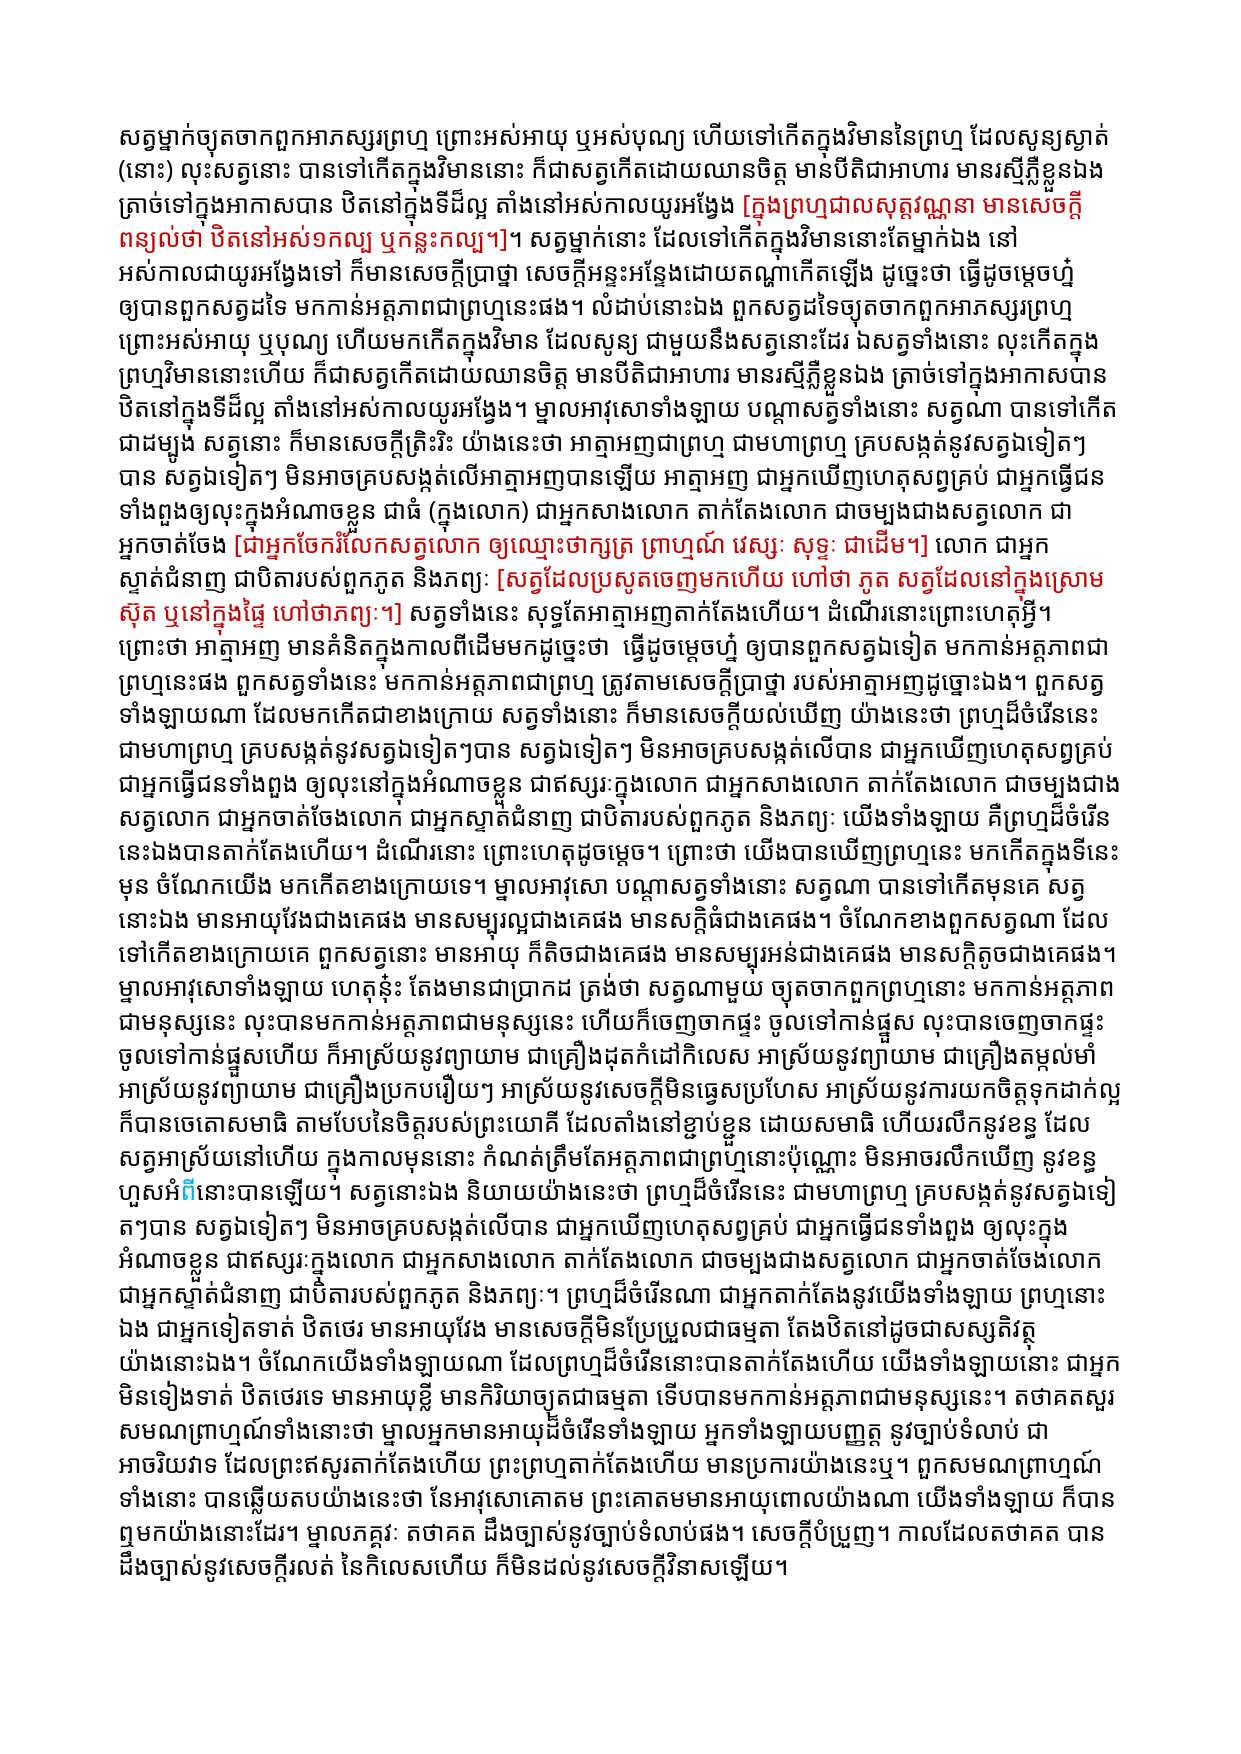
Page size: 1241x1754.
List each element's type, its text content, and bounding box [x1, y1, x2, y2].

text [១៣] ម្នាលភគ្គវៈ តថាគតដឹងច្បាស់នូវច្បាប់ទំលាប់ផង ដឹងច្បាស់នូវគុណវិសេស ដ៏​លើស​លុប​ជាងនោះទៅទៀតផង [អដ្ឋកថា ថា ដឹងច្បាស់តាំងពី សីល សមាធិ (បញ្ញា) រហូតដល់​សព្វញ្ញុតញ្ញាណ ដែលជាគុណដ៏លើសលុប ជាងច្បាប់ទំលាប់នោះទៅទៀត។] កាលដែលតថាគត ដឹងច្បាស់នូវធម៌នោះហើយ ក៏មិនបានប្រកាន់ខុស (ដោយអំណាច​តណ្ហា ទិដ្ឋិ និងមានៈ)ទេ។ លុះ​តថាគតមិនបានប្រកាន់ខុស (នូវធម៌នោះហើយ) ទើបដឹងច្បាស់នូវសេចក្តីរលត់ (កិលេស) ចំពោះ​ខ្លួនឯង កាលបើតថាគតដឹងច្បាស់​ នូវសេចក្តីរលត់ នៃកិលេសហើយ ក៏មិនដល់នូវ​សេចក្តីវិនាស​ឡើយ។ សមណព្រាហ្មណ៍ពួកមួយ បញ្ញត្តនូវច្បាប់ទំលាប់ ជាអាចរិយវាទ ដែលព្រះឥសូរ​តាក់តែង​ហើយ ដែលព្រះព្រហ្មតាក់តែងហើយ តថាគត បានចូលទៅរក​ពួកសមណព្រាហ្មណ៍ទាំងនោះ ហើយ​សួរយ៉ាងនេះថា ម្នាលអ្នកមានអាយុទាំងឡាយ ឮថាអ្នកទាំងឡាយ បញ្ញត្ត​នូវច្បាប់ទំលាប់ ជាអាចរិយវាទ ដែលព្រះឥសូរ​តាក់តែងហើយ ដែលព្រះព្រហ្មតាក់តែងហើយ ពិតមែនឬ។ ចំណែក​ខាងសមណព្រាហ្មណ៍ទាំងនោះ លុះដល់តថាគតសួរយ៉ាងនេះហើយ ក៏ប្រាប់ថា ព្រះករុណា​ ដូច្នេះ ទើបតថាគត សួរសមណព្រាហ្មណ៍ទាំងនោះ យ៉ាងនេះទៀតថា ម្នាលអ្នកមានអាយុទាំងឡាយ ចុះ​អ្នកទាំងឡាយ​បញ្ញត្ត នូវច្បាស់ទំលាប់​ ជាអាចរិយវាទ ដែលព្រះឥសូរ​តាក់តែងហើយ ដែលព្រះព្រហ្មតាក់តែងហើយ តើមានប្រការដូចម្តេចខ្លះ។ សមណព្រាហ្មណ៍ទាំងនោះ លុះតថាគត​សួរហើយ ក៏រកឆ្លើយដោះមិនរួច កាលបើឆ្លើយដោះមិនរួចហើយ ទើបត្រឡប់សួរមកតថាគតវិញ​ លុះសមណព្រាហ្មណ៍ទាំងឡាយនោះ សួរតថាគតហើយ តថាគតក៏ព្យាករថា ម្នាលអាវុសោ​ទាំងឡាយ មានសម័យដែលលោកនេះ វិនាសទៅម្តងៗ ដោយកន្លងកាលយូរទៅពុំខាន កាលដែល​លោក​នេះវិនាសទៅ ពួកសត្វច្រើន ទៅកើតក្នុងអាភស្សរព្រហ្ម ពួកសត្វ ដែលទៅកើត​ក្នុងអាភស្សរព្រហ្មនោះ ជាសត្វកើតដោយឈានចិត្ត មានបីតិជាអាហារ មានរស្មីភ្លឺដោយខ្លួនឯង ត្រាច់ទៅក្នុងអាកាសបាន ឋិតនៅក្នុងទីដ៏ល្អ តាំងនៅអស់កាលយូរអង្វែង [ក្នុងព្រហ្មជាលសុត្តវណ្ណនា មានសេចក្តី​ពន្យល់ថា អស់៨កល្បយ៉ាងច្រើន]។ ម្នាលអាវុសោទាំងឡាយ មានសម័យ ដែលលោកនេះកើតឡើងវិញម្តងៗ ដោយកន្លងកាលយូរទៅពុំខាន កាលដែល លោកនេះកើតឡើង វិមាននៃព្រហ្ម ដែលសូន្យស្ងាត់គ្មានសត្វ ក៏កើតឡើងប្រាកដ គ្រានោះឯង មានសត្វម្នាក់ច្យុត​ចាក​ពួក​អាភស្សរព្រហ្ម ព្រោះអស់អាយុ ឬអស់បុណ្យ ហើយទៅកើតក្នុងវិមាននៃព្រហ្ម ដែលសូន្យ​ស្ងាត់ (នោះ) លុះសត្វនោះ បានទៅកើតក្នុងវិមាននោះ ក៏ជាសត្វកើត​ដោយឈានចិត្ត មានបីតិជាអាហារ មានរស្មីភ្លឺខ្លួនឯង ត្រាច់ទៅក្នុងអាកាសបាន ឋិតនៅក្នុងទីដ៏ល្អ តាំងនៅអស់កាលយូរអង្វែង [ក្នុង​ព្រហ្មជាលសុត្តវណ្ណនា មានសេចក្តីពន្យល់ថា ឋិតនៅអស់១កល្ប ឬកន្លះកល្ប។]។ សត្វម្នាក់នោះ ដែលទៅកើតក្នុងវិមាននោះតែម្នាក់ឯង នៅអស់កាលជាយូរអង្វែងទៅ ក៏មានសេចក្តី​ប្រាថ្នា សេចក្តី​អន្ទះអន្ទែង​ដោយតណ្ហាកើតឡើង ដូច្នេះថា ធ្វើដូចម្តេចហ្ន៎ ឲ្យបានពួកសត្វដទៃ មកកាន់អត្តភាព​ជាព្រហ្មនេះផង។ លំដាប់នោះឯង ពួកសត្វដទៃច្យុតចាកពួកអាភស្សរព្រហ្ម ព្រោះអស់អាយុ ឬបុណ្យ ហើយមកកើតក្នុងវិមាន ដែលសូន្យ ជាមួយនឹងសត្វនោះដែរ ឯសត្វទាំងនោះ លុះកើត​ក្នុងព្រហ្ម​វិមាននោះហើយ ក៏ជាសត្វកើតដោយឈានចិត្ត មានបីតិជាអាហារ មានរស្មីភ្លឺខ្លួនឯង ត្រាច់ទៅ​ក្នុង​អាកាសបាន ឋិតនៅ​ក្នុងទីដ៏ល្អ តាំងនៅ​អស់កាលយូរអង្វែង។ ម្នាលអាវុសោទាំងឡាយ បណ្តា​សត្វ​ទាំងនោះ សត្វណា បានទៅកើតជាដម្បូង សត្វនោះ ក៏មានសេចក្តីត្រិះរិះ យ៉ាងនេះថា អាត្មាអញ​ជាព្រហ្ម ជាមហាព្រហ្ម គ្របសង្កត់នូវសត្វឯទៀតៗបាន សត្វឯទៀតៗ មិនអាចគ្របសង្កត់លើអាត្មា​អញបានឡើយ អាត្មាអញ ជាអ្នកឃើញហេតុសព្វគ្រប់ ជាអ្នកធ្វើជនទាំងពួង​ឲ្យលុះ​ក្នុងអំណាច​ខ្លួន ជាធំ (ក្នុងលោក) ជាអ្នកសាងលោក តាក់តែងលោក ជាចម្បងជាងសត្វលោក ជាអ្នកចាត់ចែង [ជាអ្នក​ចែករំលែកសត្វលោក ឲ្យឈ្មោះថាក្សត្រ ព្រាហ្មណ៍ វេស្សៈ សុទ្ទៈ ជាដើម។] លោក ជាអ្នក​ស្ទាត់ជំនាញ ជាបិតារបស់ពួកភូត និងភព្យៈ [សត្វដែលប្រសូតចេញមកហើយ ហៅថា ភូត សត្វដែល​នៅក្នុងស្រោមស៊ុត ឬនៅក្នុងផ្ទៃ ហៅថាភព្យៈ។] សត្វទាំងនេះ សុទ្ធតែអាត្មាអញតាក់តែង​ហើយ។ ដំណើរនោះព្រោះហេតុអ្វី។ ព្រោះថា អាត្មាអញ មានគំនិតក្នុងកាលពីដើមមកដូច្នេះថា ធ្វើ​ដូចម្តេចហ្ន៎ ឲ្យបានពួកសត្វឯទៀត មកកាន់អត្តភាព​ជាព្រហ្មនេះផង ពួកសត្វទាំងនេះ មកកាន់អត្តភាពជាព្រហ្ម ត្រូវតាមសេចក្តីប្រាថ្នា របស់អាត្មាអញដូច្នោះឯង។ ពួកសត្វ​ទាំងឡាយណា ដែលមកកើតជាខាងក្រោយ សត្វទាំងនោះ ក៏មានសេចក្តីយល់ឃើញ​ យ៉ាងនេះថា ព្រហ្មដ៏ចំរើននេះ ជាមហាព្រហ្ម គ្របសង្កត់នូវសត្វ​ឯទៀត​ៗ​បាន សត្វឯទៀតៗ មិនអាចគ្របសង្កត់លើបាន ជាអ្នក​ឃើញ​ហេតុសព្វគ្រប់ ជាអ្នកធ្វើជនទាំងពួង ​ឲ្យលុះ​នៅក្នុងអំណាច​ខ្លួន ជាឥស្សរៈក្នុងលោក ជាអ្នក​សាង​លោក តាក់តែងលោក ជាចម្បងជាង​សត្វ​លោក ជាអ្នកចាត់ចែងលោក ជាអ្នក​ស្ទាត់ជំនាញ ជាបិតារបស់ពួកភូត និងភព្យៈ យើងទាំងឡាយ គឺព្រហ្មដ៏ចំរើននេះឯងបានតាក់តែង​ហើយ។ ដំណើរនោះ ព្រោះហេតុដូចម្តេច។ ព្រោះថា យើងបានឃើញព្រហ្មនេះ មកកើតក្នុងទីនេះមុន ចំណែកយើង មកកើតខាងក្រោយទេ។ ម្នាលអាវុសោ បណ្តាសត្វទាំងនោះ សត្វណា បានទៅកើត​មុនគេ សត្វនោះឯង មានអាយុវែង​ជាងគេផង មានសម្បុរល្អជាងគេផង មានសក្តិធំជាងគេផង។ ចំណែក​ខាងពួកសត្វណា ដែលទៅ​កើត​ខាងក្រោយគេ ពួកសត្វនោះ មានអាយុ ក៏តិចជាងគេផង មានសម្បុរអន់ជាងគេផង មាន​សក្តិ​តូច​ជាងគេផង។ ម្នាលអាវុសោទាំងឡាយ ហេតុនុ៎ះ តែងមាន​ជា​ប្រាកដ ត្រង់ថា សត្វណាមួយ ច្យុត​ចាក​ពួកព្រហ្មនោះ មកកាន់អត្តភាពជាមនុស្សនេះ លុះបាន​មក​កាន់អត្តភាព​ជាមនុស្សនេះ ហើយក៏​ចេញ​ចាកផ្ទះ ចូលទៅកាន់ផ្នួស លុះបានចេញចាកផ្ទះ ចូលទៅ​កាន់ផ្នួសហើយ ក៏អាស្រ័យនូវព្យាយាម ជាគ្រឿង​ដុតកំដៅកិលេស អាស្រ័យនូវព្យាយាម ជាគ្រឿង​តម្កល់មាំ អាស្រ័យនូវព្យាយាម ជាគ្រឿង​ប្រកបរឿយៗ អាស្រ័យនូវសេចក្តីមិនធ្វេសប្រហែស អាស្រ័យ​នូវការយកចិត្តទុកដាក់ល្អ ក៏បាន​ចេតោសមាធិ តាមបែបនៃចិត្ត​របស់ព្រះយោគី ដែលតាំង​នៅខ្ជាប់ខ្ជួន ដោយសមាធិ ហើយរលឹកនូវខន្ធ ដែលសត្វអាស្រ័យនៅហើយ ក្នុងកាលមុននោះ កំណត់​ត្រឹមតែអត្តភាពជាព្រហ្មនោះប៉ុណ្ណោះ មិនអាចរលឹកឃើញ នូវខន្ធហួសអំពីនោះបានឡើយ។ សត្វនោះឯង និយាយយ៉ាងនេះថា ព្រហ្មដ៏ចំរើននេះ ជាមហាព្រហ្ម គ្របសង្កត់នូវសត្វឯទៀតៗបាន សត្វឯទៀតៗ មិនអាចគ្របសង្កត់លើបាន ជាអ្នក​ឃើញ​ហេតុសព្វគ្រប់ ជាអ្នកធ្វើជនទាំងពួង ​ឲ្យលុះ​ក្នុងអំណាច​ខ្លួន ជាឥស្សរៈក្នុងលោក ជាអ្នក​សាង​លោក តាក់តែងលោក ជាចម្បងជាងសត្វលោក ជាអ្នកចាត់ចែងលោក ជាអ្នក​ស្ទាត់ជំនាញ ជាបិតារបស់ពួកភូត និងភព្យៈ។ ព្រហ្មដ៏ចំរើនណា ជាអ្នកតាក់តែងនូវយើងទាំងឡាយ ព្រហ្មនោះឯង ជាអ្នកទៀតទាត់ ឋិតថេរ មានអាយុវែង មានសេចក្តី​មិនប្រែប្រួលជាធម្មតា តែងឋិតនៅដូចជាសស្សតិវត្ថុ យ៉ាងនោះឯង។ ចំណែក​យើង​ទាំងឡាយណា ដែលព្រហ្មដ៏ចំរើននោះ​បានតាក់តែង​ហើយ យើងទាំងឡាយនោះ ជាអ្នកមិនទៀង​ទាត់ ឋិតថេរទេ មានអាយុខ្លី មានកិរិយាច្យុតជាធម្មតា ទើបបានមកកាន់​អត្តភាពជាមនុស្ស​នេះ។ តថាគតសួរសមណព្រាហ្មណ៍ទាំងនោះថា ម្នាលអ្នកមានអាយុដ៏ចំរើនទាំងឡាយ អ្នកទាំងឡាយបញ្ញត្ត នូវច្បាប់ទំលាប់ ជាអាចរិយវាទ ដែលព្រះឥសូរតាក់តែងហើយ ព្រះព្រហ្ម​តាក់តែងហើយ មានប្រការយ៉ាងនេះឬ។ ពួកសមណព្រាហ្មណ៍ទាំងនោះ បានឆ្លើយតបយ៉ាង​នេះថា នែអាវុសោគោតម ព្រះគោតមមានអាយុពោលយ៉ាងណា យើងទាំងឡាយ ក៏បានឮមកយ៉ាង​នោះ​ដែរ។ ម្នាលភគ្គវៈ តថាគត ដឹងច្បាស់នូវច្បាប់ទំលាប់ផង។ សេចក្តីបំប្រួញ។ កាលដែលតថាគត បាន​ដឹងច្បាស់នូវ​សេចក្តីរលត់ នៃកិលេសហើយ ក៏មិនដល់នូវសេចក្តី​វិនាសឡើយ។ [118, 118, 1122, 1583]
